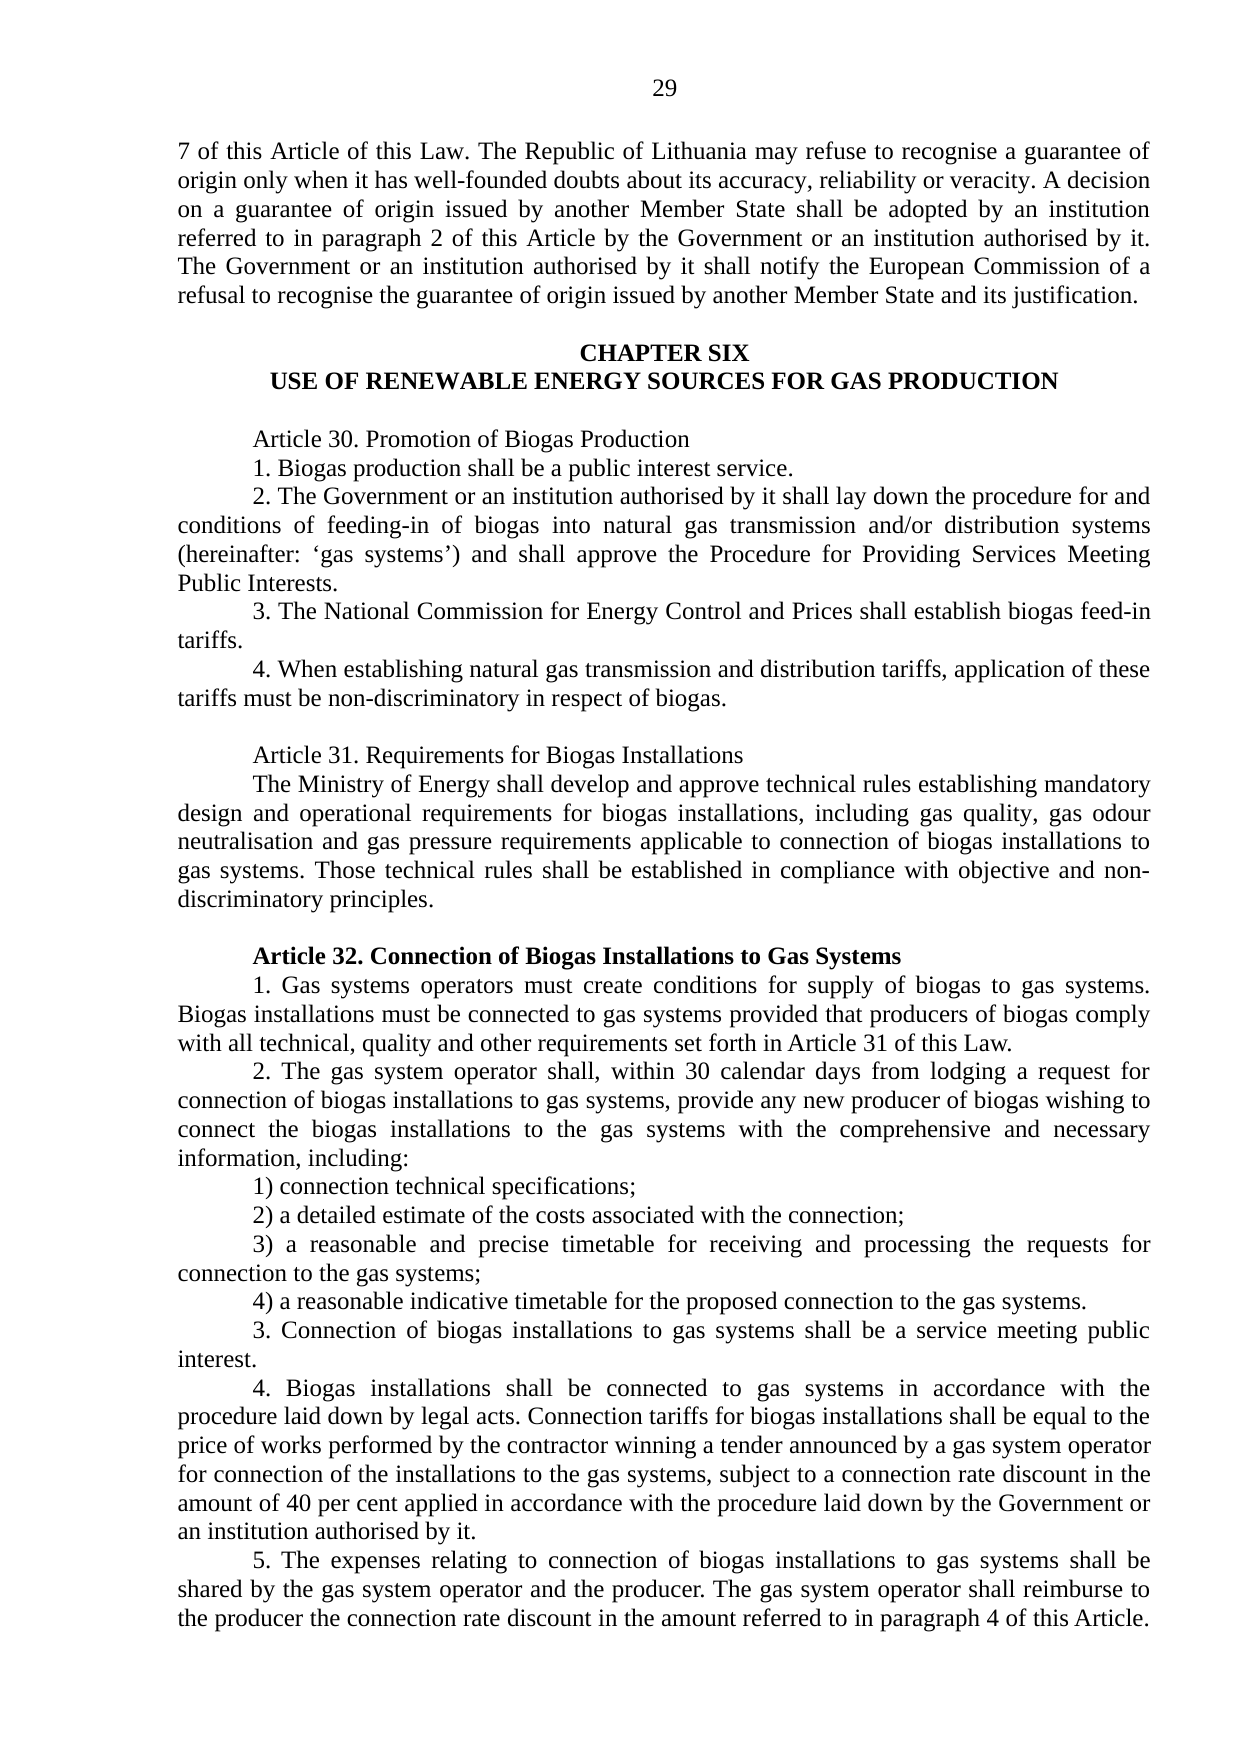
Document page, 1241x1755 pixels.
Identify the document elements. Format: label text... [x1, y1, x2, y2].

text 1) connection technical specifications; [177, 1171, 1152, 1200]
text 1. Biogas production shall be a public interest service. [177, 453, 1152, 481]
text 5. The expenses relating to connection of biogas installations to gas systems shall be shared by the gas system operator and the producer. The gas system operator shall reimburse to the producer the connection rate discount in the amount referred to in paragraph 4 of this Article. [177, 1545, 1152, 1631]
text 4) a reasonable indicative timetable for the proposed connection to the gas systems. [177, 1286, 1152, 1315]
text Article 32. Connection of Biogas Installations to Gas Systems [177, 941, 1152, 970]
text Article 31. Requirements for Biogas Installations [177, 740, 1152, 769]
text 7 of this Article of this Law. The Republic of Lithuania may refuse to recognise a guarantee of origin only when it has well-founded doubts about its accuracy, reliability or veracity. A decision on a guarantee of origin issued by another Member State shall be adopted by an institution referred to in paragraph 2 of this Article by the Government or an institution authorised by it. The Government or an institution authorised by it shall notify the European Commission of a refusal to recognise the guarantee of origin issued by another Member State and its justification. [177, 136, 1152, 309]
text The Ministry of Energy shall develop and approve technical rules establishing mandatory design and operational requirements for biogas installations, including gas quality, gas odour neutralisation and gas pressure requirements applicable to connection of biogas installations to gas systems. Those technical rules shall be established in compliance with objective and non-discriminatory principles. [177, 769, 1152, 913]
text 3. Connection of biogas installations to gas systems shall be a service meeting public interest. [177, 1315, 1152, 1373]
text Article 30. Promotion of Biogas Production [177, 424, 1152, 453]
text USE OF RENEWABLE ENERGY SOURCES FOR GAS PRODUCTION [177, 366, 1152, 395]
text 1. Gas systems operators must create conditions for supply of biogas to gas systems. Biogas installations must be connected to gas systems provided that producers of biogas comply with all technical, quality and other requirements set forth in Article 31 of this Law. [177, 970, 1152, 1056]
text CHAPTER SIX [177, 338, 1152, 366]
text 3) a reasonable and precise timetable for receiving and processing the requests for connection to the gas systems; [177, 1229, 1152, 1286]
text 4. Biogas installations shall be connected to gas systems in accordance with the procedure laid down by legal acts. Connection tariffs for biogas installations shall be equal to the price of works performed by the contractor winning a tender announced by a gas system operator for connection of the installations to the gas systems, subject to a connection rate discount in the amount of 40 per cent applied in accordance with the procedure laid down by the Government or an institution authorised by it. [177, 1373, 1152, 1545]
text 3. The National Commission for Energy Control and Prices shall establish biogas feed-in tariffs. [177, 596, 1152, 654]
text 4. When establishing natural gas transmission and distribution tariffs, application of these tariffs must be non-discriminatory in respect of biogas. [177, 654, 1152, 711]
text 2. The gas system operator shall, within 30 calendar days from lodging a request for connection of biogas installations to gas systems, provide any new producer of biogas wishing to connect the biogas installations to the gas systems with the comprehensive and necessary information, including: [177, 1056, 1152, 1171]
text 2) a detailed estimate of the costs associated with the connection; [177, 1200, 1152, 1229]
text 2. The Government or an institution authorised by it shall lay down the procedure for and conditions of feeding-in of biogas into natural gas transmission and/or distribution systems (hereinafter: ‘gas systems’) and shall approve the Procedure for Providing Services Meeting Public Interests. [177, 481, 1152, 596]
